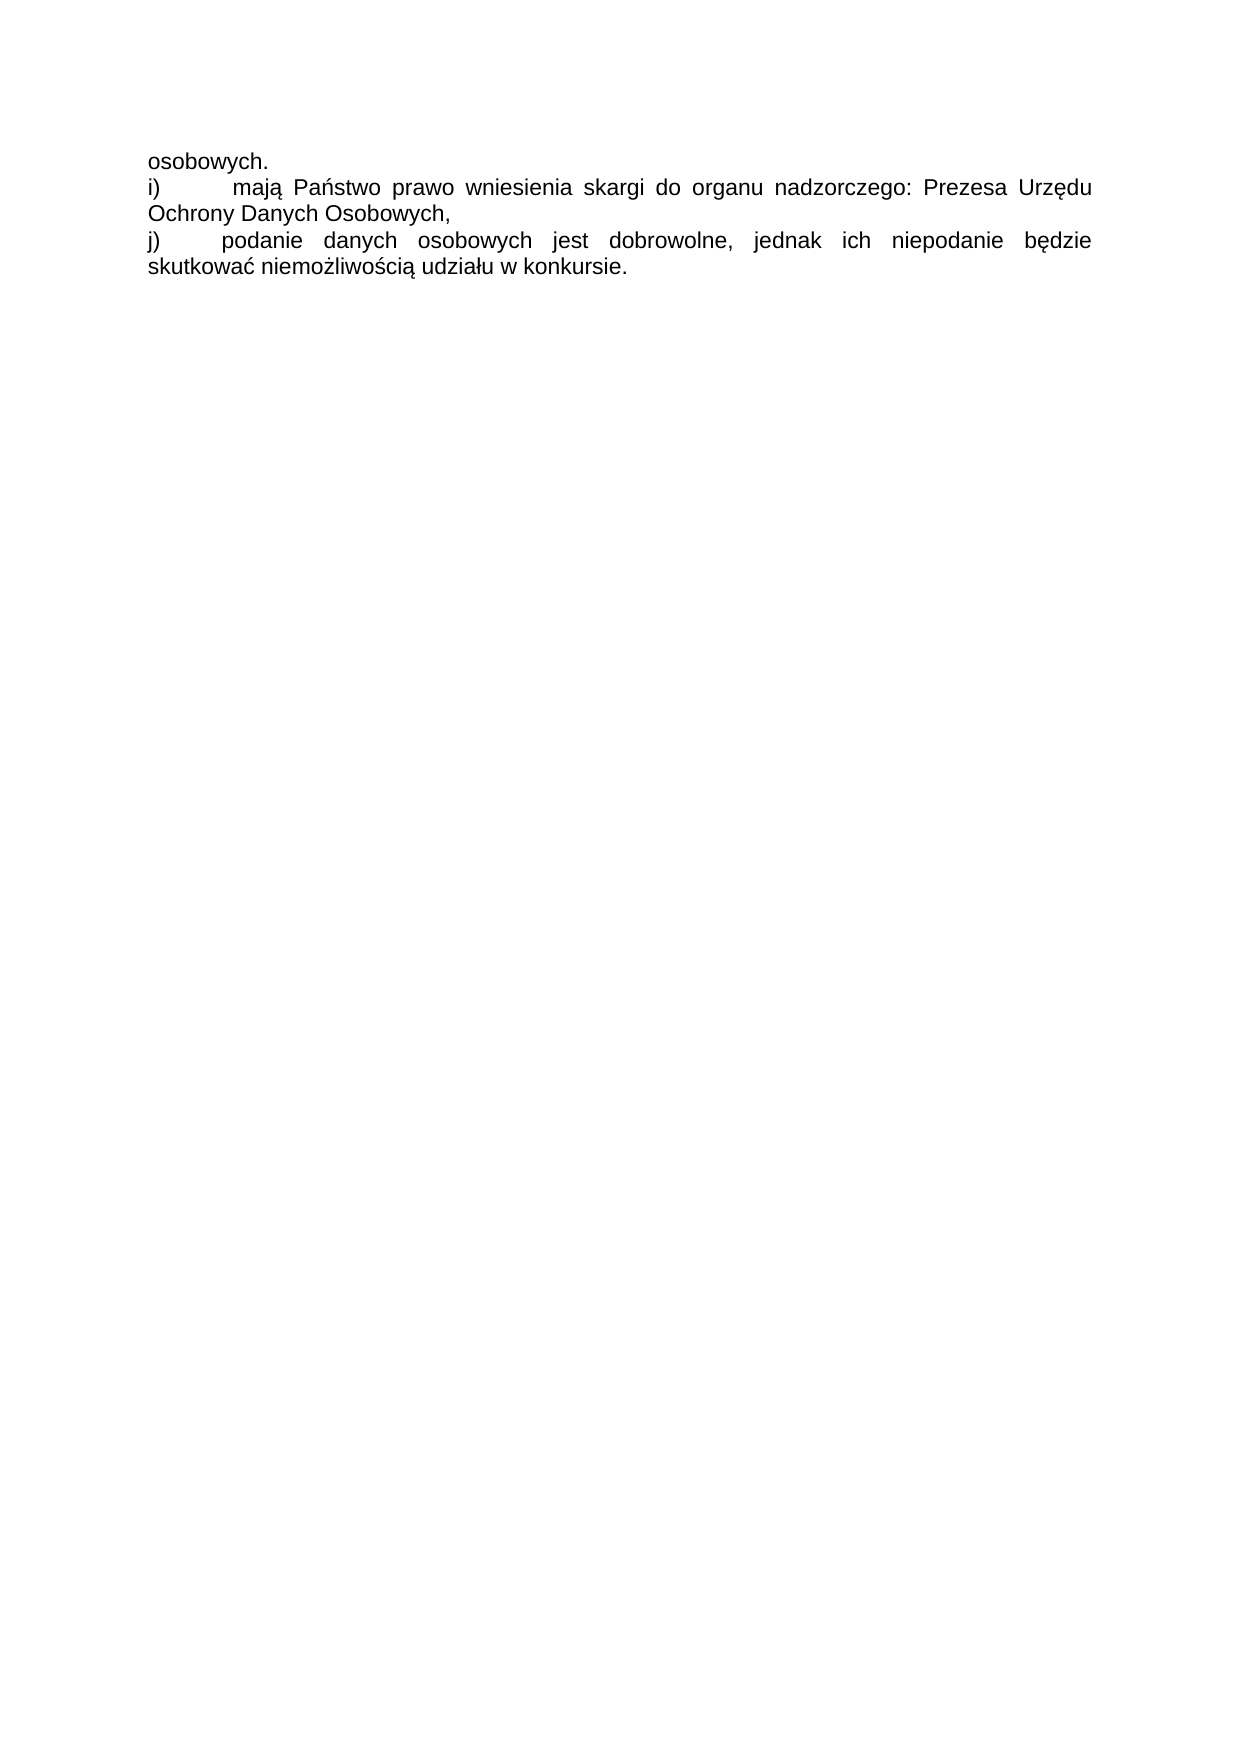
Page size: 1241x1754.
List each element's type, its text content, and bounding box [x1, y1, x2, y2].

list mają Państwo prawo wniesienia skargi do organu nadzorczego: Prezesa Urzędu Ochrony Danych Osobowych, [148, 174, 1093, 227]
list podanie danych osobowych jest dobrowolne, jednak ich niepodanie będzie skutkować niemożliwością udziału w konkursie. [148, 227, 1093, 279]
list osobowych. [148, 148, 1093, 174]
